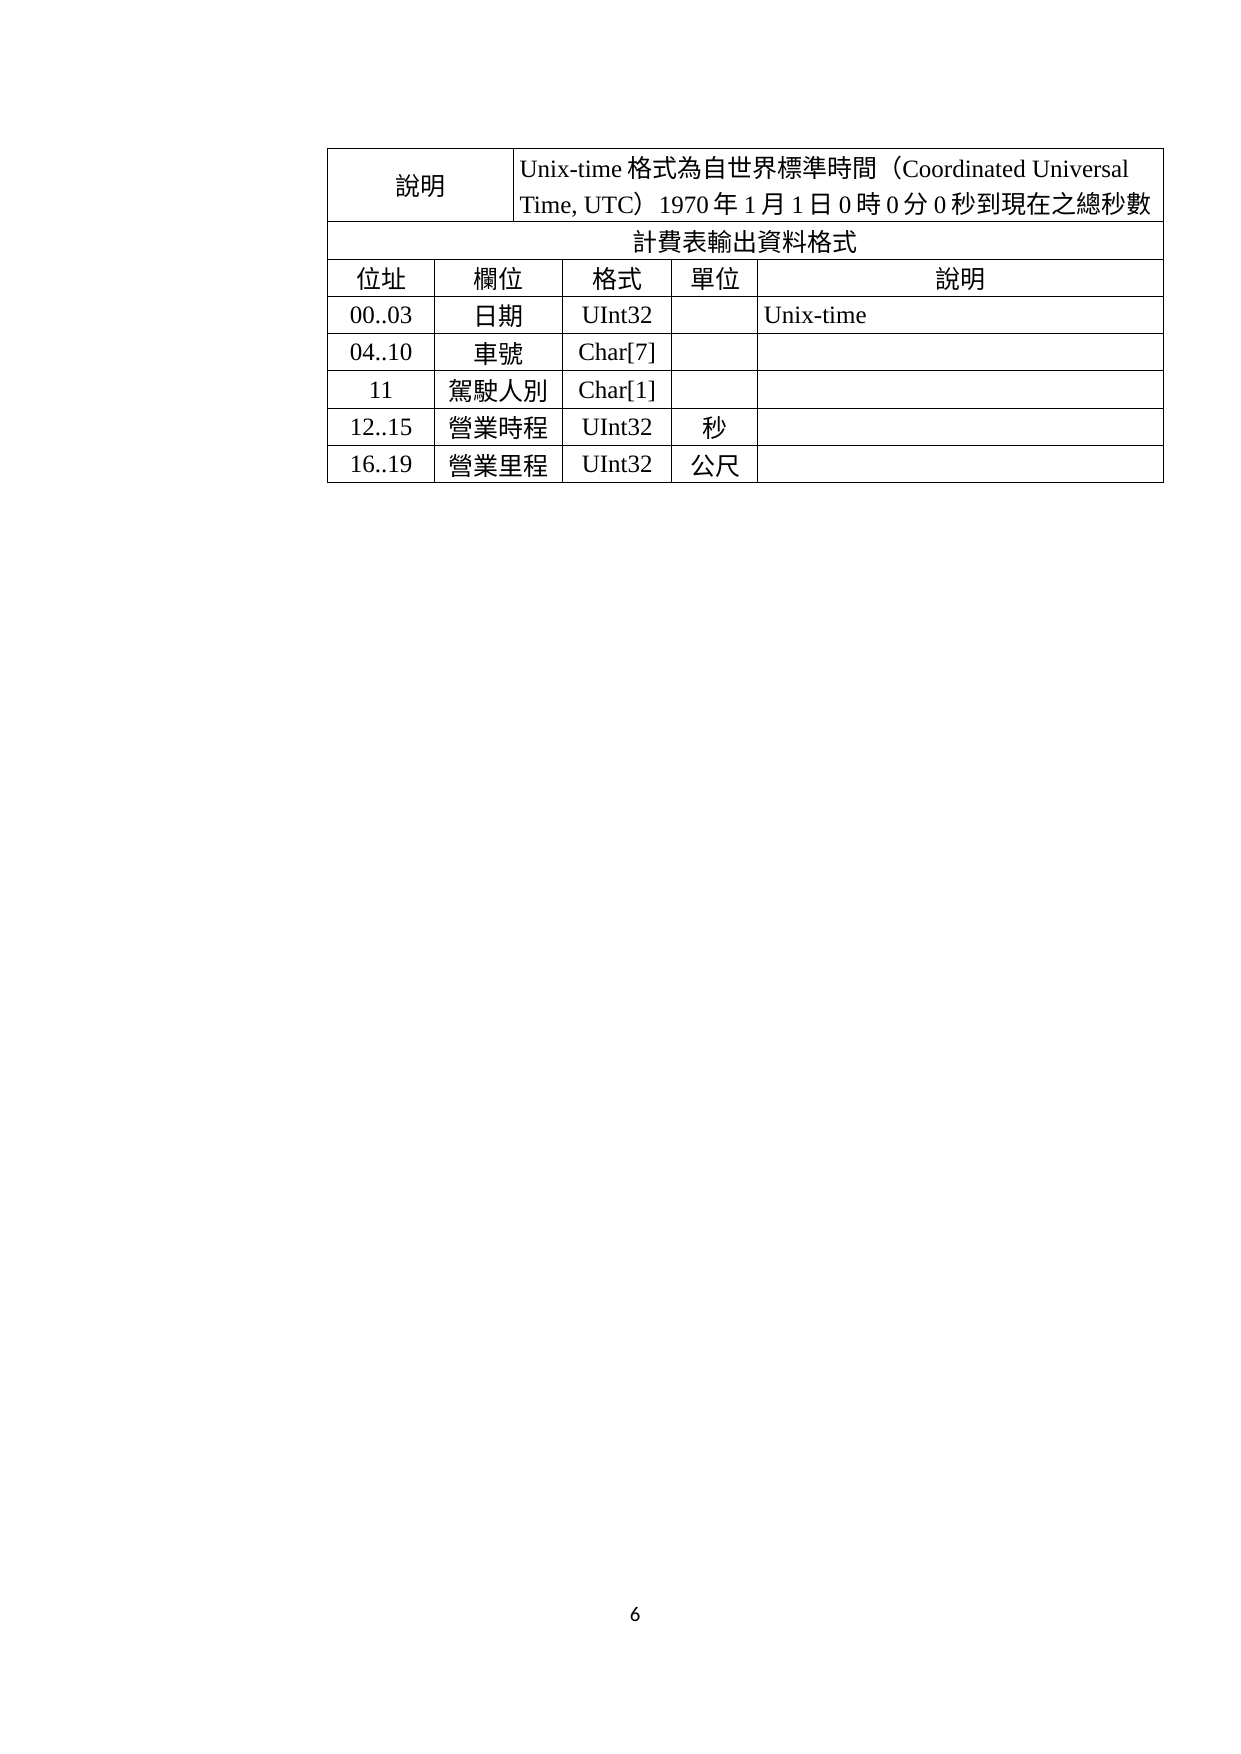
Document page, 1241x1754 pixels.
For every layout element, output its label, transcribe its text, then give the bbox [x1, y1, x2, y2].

table_cell 營業里程 [435, 446, 562, 482]
table_cell [672, 297, 757, 333]
table_cell 說明 [328, 149, 513, 221]
table_cell 欄位 [435, 260, 562, 296]
table_cell 駕駛人別 [435, 371, 562, 408]
table_cell Char[1] [563, 371, 671, 408]
table_cell [672, 371, 757, 408]
table_cell UInt32 [563, 297, 671, 333]
table_cell [758, 446, 1163, 482]
table_cell [758, 409, 1163, 445]
table_cell Char[7] [563, 334, 671, 370]
table_cell 說明 [758, 260, 1163, 296]
table_cell UInt32 [563, 446, 671, 482]
table_cell 12..15 [328, 409, 434, 445]
table_cell 04..10 [328, 334, 434, 370]
table_cell 日期 [435, 297, 562, 333]
table_cell [758, 371, 1163, 408]
table_cell [672, 334, 757, 370]
table_cell 公尺 [672, 446, 757, 482]
table_cell 秒 [672, 409, 757, 445]
table_cell Unix-time格式為自世界標準時間（Coordinated Universal Time, UTC）1970年1月1日0時0分0秒到現在之總秒數 [514, 149, 1163, 221]
table_cell 格式 [563, 260, 671, 296]
table_cell 計費表輸出資料格式 [328, 222, 1163, 258]
table_cell 車號 [435, 334, 562, 370]
table_cell [758, 334, 1163, 370]
table_cell 營業時程 [435, 409, 562, 445]
table_cell UInt32 [563, 409, 671, 445]
table_cell 00..03 [328, 297, 434, 333]
table_cell 單位 [672, 260, 757, 296]
table_cell 位址 [328, 260, 434, 296]
table_cell 16..19 [328, 446, 434, 482]
table_cell 11 [328, 371, 434, 408]
table_cell Unix-time [758, 297, 1163, 333]
